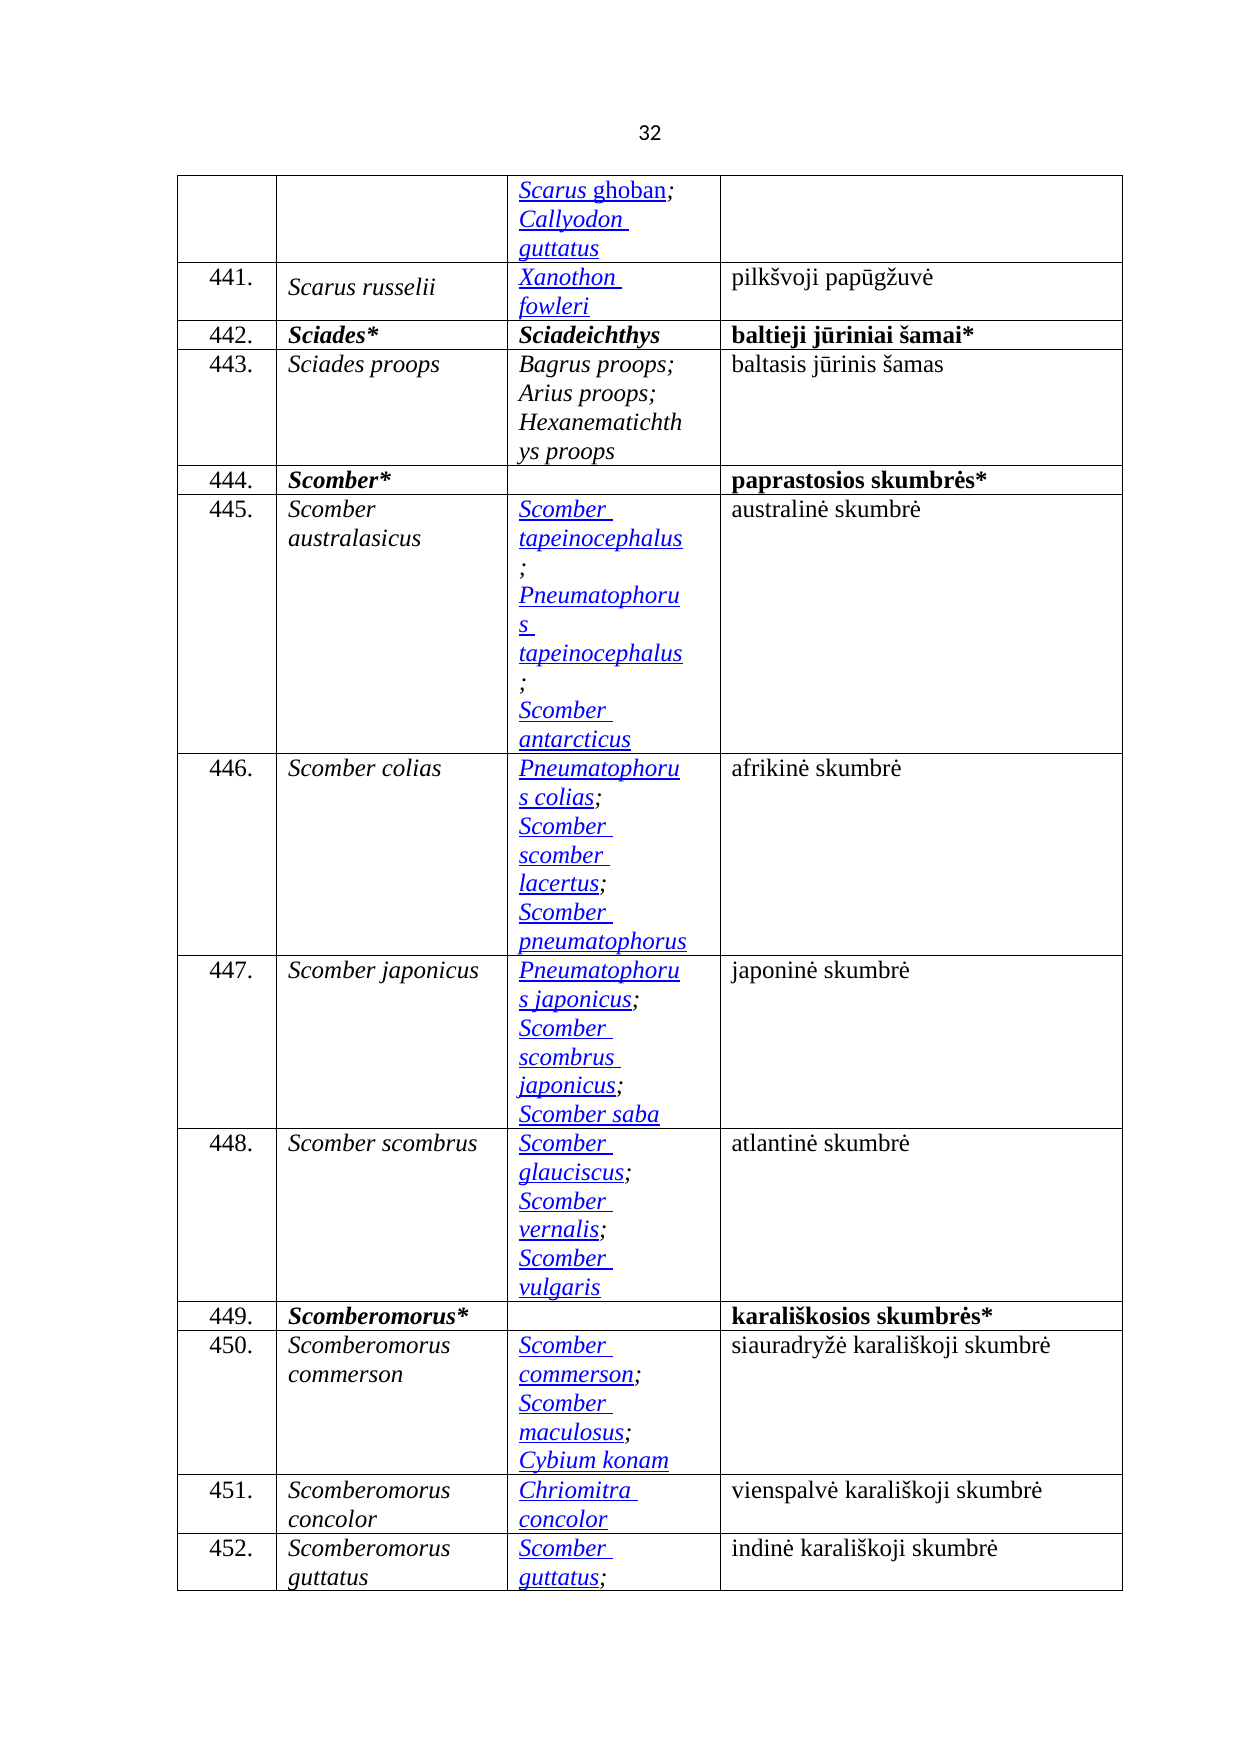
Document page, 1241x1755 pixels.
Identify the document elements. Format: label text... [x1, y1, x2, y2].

table_cell Scomberomorus concolor [277, 1475, 507, 1532]
table_cell 441. [178, 263, 276, 320]
table_cell karališkosios skumbrės* [721, 1302, 1122, 1330]
table_cell [508, 1302, 720, 1330]
table_cell australinė skumbrė [721, 495, 1122, 753]
table_cell [178, 176, 276, 262]
table_cell siauradryžė karališkoji skumbrė [721, 1331, 1122, 1474]
table_cell 442. [178, 321, 276, 349]
table_cell 450. [178, 1331, 276, 1474]
table_cell Pneumatophorus japonicus; Scomber scombrus japonicus; Scomber saba [508, 956, 720, 1128]
table_cell vienspalvė karališkoji skumbrė [721, 1475, 1122, 1532]
table_cell [277, 176, 507, 262]
table_cell Scomber scombrus [277, 1129, 507, 1301]
table_cell indinė karališkoji skumbrė [721, 1534, 1122, 1590]
table_cell pilkšvoji papūgžuvė [721, 263, 1122, 320]
table_cell Xanothon fowleri [508, 263, 720, 320]
table_cell baltasis jūrinis šamas [721, 350, 1122, 464]
table_cell Sciades proops [277, 350, 507, 464]
table_cell 445. [178, 495, 276, 753]
table_cell atlantinė skumbrė [721, 1129, 1122, 1301]
table_cell Bagrus proops; Arius proops; Hexanematichthys proops [508, 350, 720, 464]
table_cell Scomberomorus guttatus [277, 1534, 507, 1590]
table_cell Sciadeichthys [508, 321, 720, 349]
table_cell Scarus russelii [277, 263, 507, 320]
table_cell [721, 176, 1122, 262]
table_cell japoninė skumbrė [721, 956, 1122, 1128]
table_cell Scomber tapeinocephalus; Pneumatophorus tapeinocephalus; Scomber antarcticus [508, 495, 720, 753]
table_cell Scomber japonicus [277, 956, 507, 1128]
table_cell Scomber* [277, 466, 507, 494]
table_cell 448. [178, 1129, 276, 1301]
table_cell 452. [178, 1534, 276, 1590]
table_cell [508, 466, 720, 494]
table_cell Pneumatophorus colias; Scomber scomber lacertus; Scomber pneumatophorus [508, 754, 720, 955]
table_cell 446. [178, 754, 276, 955]
table_cell 451. [178, 1475, 276, 1532]
table_cell 449. [178, 1302, 276, 1330]
table_cell 447. [178, 956, 276, 1128]
table_cell Sciades* [277, 321, 507, 349]
table_cell afrikinė skumbrė [721, 754, 1122, 955]
table_cell baltieji jūriniai šamai* [721, 321, 1122, 349]
table_cell Scomber glauciscus; Scomber vernalis; Scomber vulgaris [508, 1129, 720, 1301]
table_cell Scomberomorus commerson [277, 1331, 507, 1474]
table_cell 444. [178, 466, 276, 494]
table_cell Scomber colias [277, 754, 507, 955]
table_cell Scomber guttatus; [508, 1534, 720, 1590]
table_cell Scarus ghoban; Callyodon guttatus [508, 176, 720, 262]
table_cell Scomber australasicus [277, 495, 507, 753]
table_cell paprastosios skumbrės* [721, 466, 1122, 494]
table_cell Scomberomorus* [277, 1302, 507, 1330]
table_cell Scomber commerson; Scomber maculosus; Cybium konam [508, 1331, 720, 1474]
table_cell Chriomitra concolor [508, 1475, 720, 1532]
table_cell 443. [178, 350, 276, 464]
